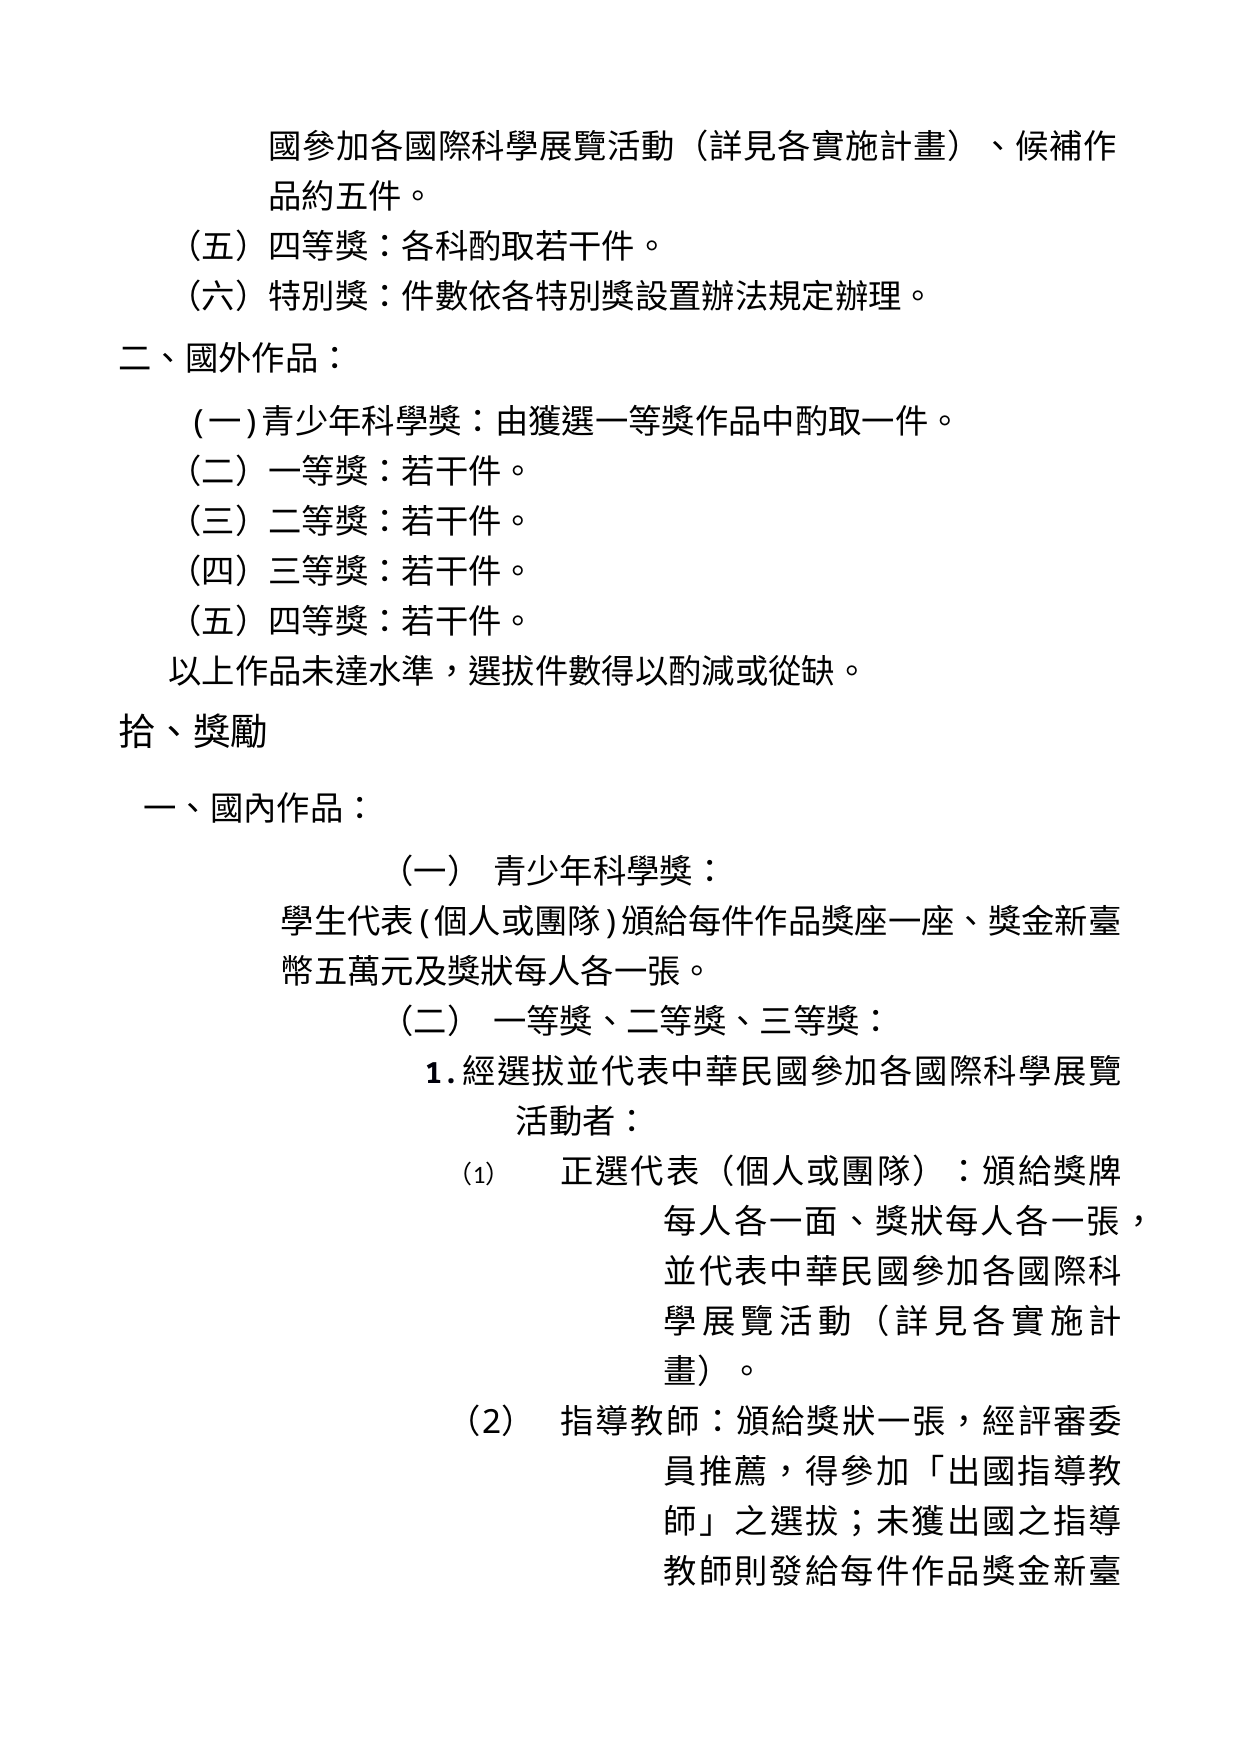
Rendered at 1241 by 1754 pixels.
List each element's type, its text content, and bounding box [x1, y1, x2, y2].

text （三）二等獎：若干件。 [168, 493, 1122, 543]
list 一等獎、二等獎、三等獎： [380, 993, 1122, 1043]
list 正選代表（個人或團隊）：頒給獎牌每人各一面、獎狀每人各一張，並代表中華民國參加各國際科學展覽活動（詳見各實施計畫）。 [448, 1143, 1122, 1393]
text 一、國內作品： [143, 781, 1122, 831]
text (一)青少年科學獎：由獲選一等獎作品中酌取一件。 [168, 393, 1122, 443]
text 拾、獎勵 [118, 706, 1122, 756]
text 學生代表(個人或團隊)頒給每件作品獎座一座、獎金新臺幣五萬元及獎狀每人各一張。 [281, 893, 1122, 993]
list 青少年科學獎： [380, 843, 1122, 893]
text （六）特別獎：件數依各特別獎設置辦法規定辦理。 [168, 268, 1122, 318]
text 以上作品未達水準，選拔件數得以酌減或從缺。 [168, 643, 1122, 693]
text 二、國外作品： [118, 331, 1122, 381]
text （四）三等獎：若干件。 [168, 543, 1122, 593]
text （二）一等獎：若干件。 [168, 443, 1122, 493]
text （五）四等獎：各科酌取若干件。 [168, 218, 1122, 268]
list 指導教師：頒給獎狀一張，經評審委員推薦，得參加「出國指導教師」之選拔；未獲出國之指導教師則發給每件作品獎金新臺 [448, 1393, 1122, 1593]
text 國參加各國際科學展覽活動（詳見各實施計畫）、候補作品約五件。 [268, 118, 1118, 218]
list 經選拔並代表中華民國參加各國際科學展覽活動者： [424, 1043, 1122, 1143]
text （五）四等獎：若干件。 [168, 593, 1122, 643]
